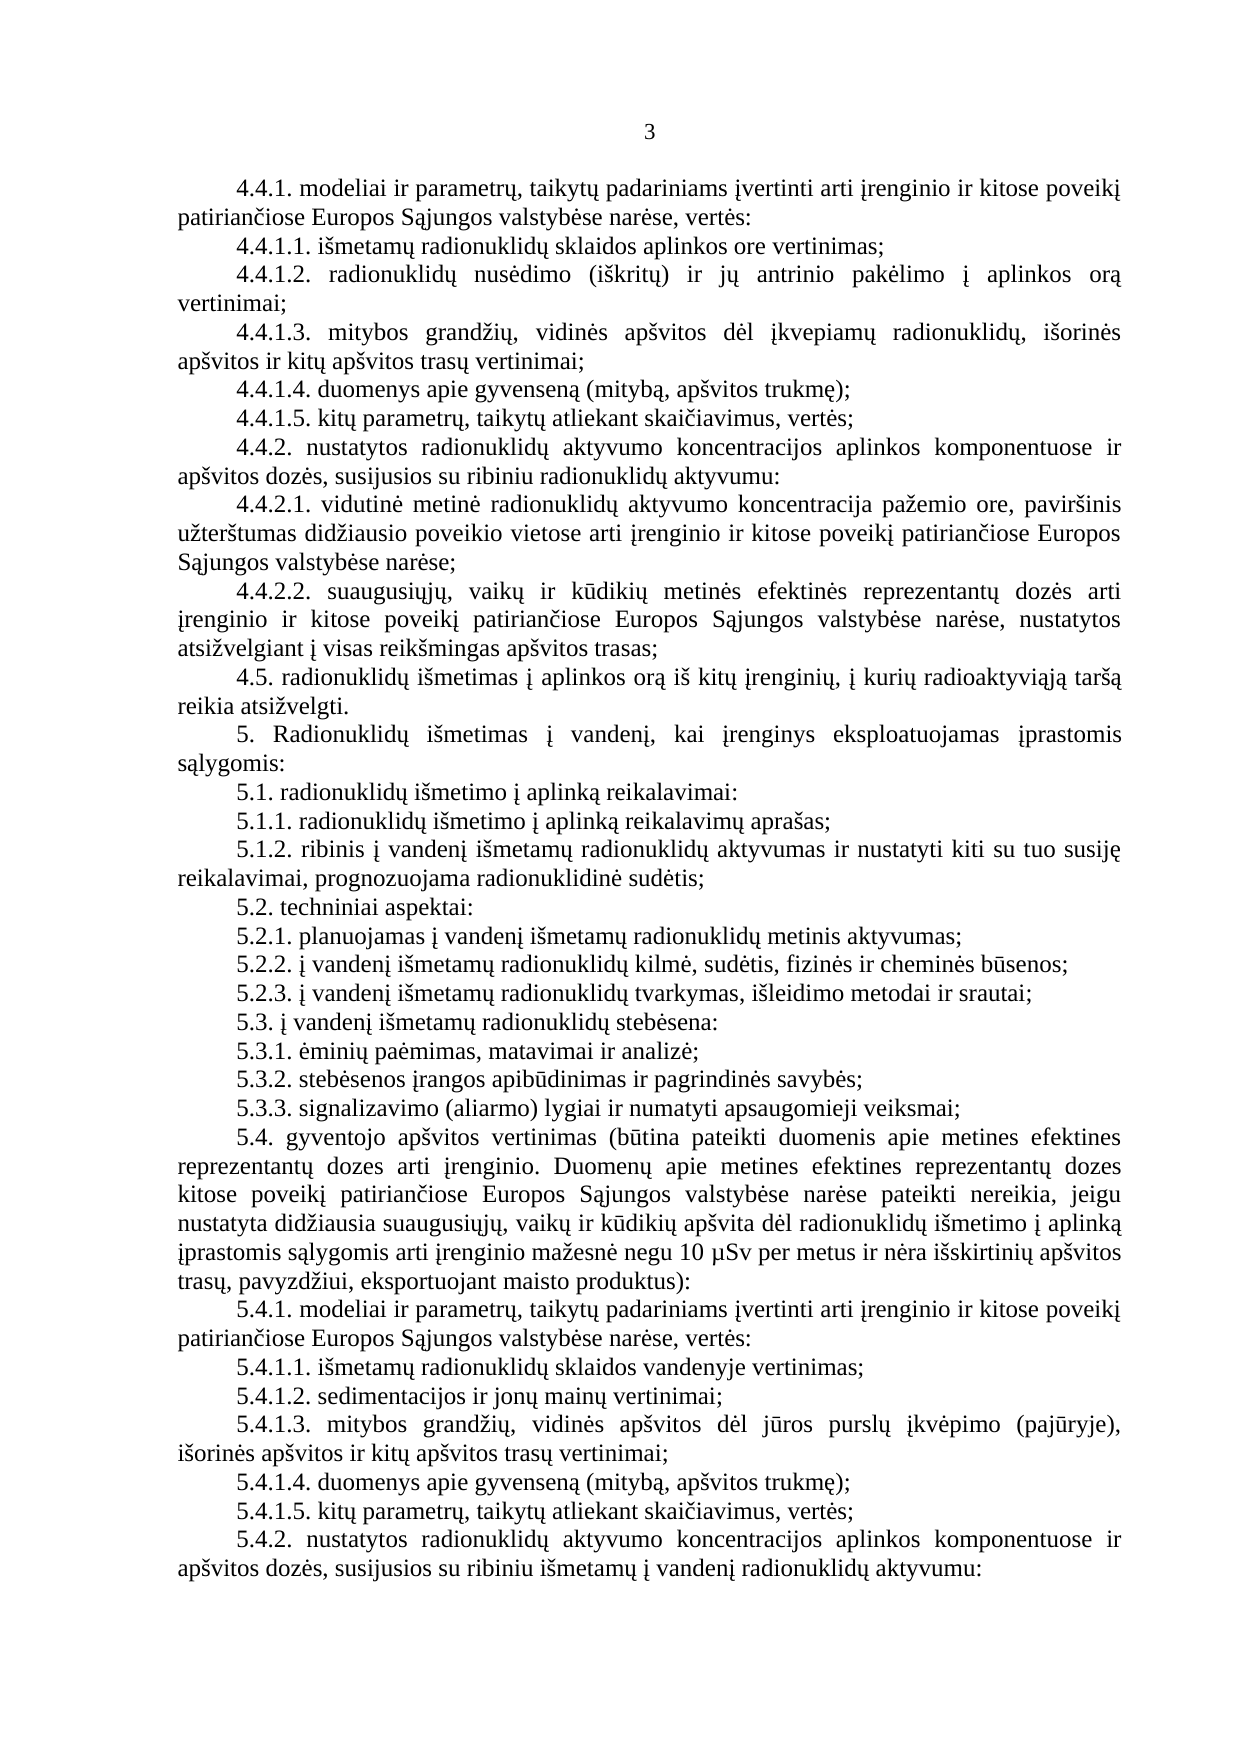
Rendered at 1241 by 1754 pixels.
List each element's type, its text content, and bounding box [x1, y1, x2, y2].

text 5.4.1. modeliai ir parametrų, taikytų padariniams įvertinti arti įrenginio ir kitose poveikį patiriančiose Europos Sąjungos valstybėse narėse, vertės: [177, 1294, 1122, 1352]
text 5.2.1. planuojamas į vandenį išmetamų radionuklidų metinis aktyvumas; [177, 921, 1122, 949]
text 4.4.2. nustatytos radionuklidų aktyvumo koncentracijos aplinkos komponentuose ir apšvitos dozės, susijusios su ribiniu radionuklidų aktyvumu: [177, 432, 1122, 489]
text 5.1. radionuklidų išmetimo į aplinką reikalavimai: [177, 777, 1122, 806]
text 4.4.1.5. kitų parametrų, taikytų atliekant skaičiavimus, vertės; [177, 403, 1122, 432]
text 4.4.1. modeliai ir parametrų, taikytų padariniams įvertinti arti įrenginio ir kitose poveikį patiriančiose Europos Sąjungos valstybėse narėse, vertės: [177, 173, 1122, 231]
text 5.4.1.5. kitų parametrų, taikytų atliekant skaičiavimus, vertės; [177, 1496, 1122, 1524]
text 4.4.1.2. radionuklidų nusėdimo (iškritų) ir jų antrinio pakėlimo į aplinkos orą vertinimai; [177, 259, 1122, 317]
text 4.4.1.4. duomenys apie gyvenseną (mitybą, apšvitos trukmę); [177, 374, 1122, 403]
text 5.4.1.3. mitybos grandžių, vidinės apšvitos dėl jūros purslų įkvėpimo (pajūryje), išorinės apšvitos ir kitų apšvitos trasų vertinimai; [177, 1409, 1122, 1467]
text 5.3.3. signalizavimo (aliarmo) lygiai ir numatyti apsaugomieji veiksmai; [177, 1093, 1122, 1122]
text 5.4.1.2. sedimentacijos ir jonų mainų vertinimai; [177, 1381, 1122, 1409]
text 5.1.1. radionuklidų išmetimo į aplinką reikalavimų aprašas; [177, 806, 1122, 834]
text 5.4. gyventojo apšvitos vertinimas (būtina pateikti duomenis apie metines efektines reprezentantų dozes arti įrenginio. Duomenų apie metines efektines reprezentantų dozes kitose poveikį patiriančiose Europos Sąjungos valstybėse narėse pateikti nereikia, jeigu nustatyta didžiausia suaugusiųjų, vaikų ir kūdikių apšvita dėl radionuklidų išmetimo į aplinką įprastomis sąlygomis arti įrenginio mažesnė negu 10 µSv per metus ir nėra išskirtinių apšvitos trasų, pavyzdžiui, eksportuojant maisto produktus): [177, 1122, 1122, 1294]
text 4.4.1.3. mitybos grandžių, vidinės apšvitos dėl įkvepiamų radionuklidų, išorinės apšvitos ir kitų apšvitos trasų vertinimai; [177, 317, 1122, 374]
text 5.2. techniniai aspektai: [177, 892, 1122, 921]
text 4.4.2.2. suaugusiųjų, vaikų ir kūdikių metinės efektinės reprezentantų dozės arti įrenginio ir kitose poveikį patiriančiose Europos Sąjungos valstybėse narėse, nustatytos atsižvelgiant į visas reikšmingas apšvitos trasas; [177, 576, 1122, 662]
text 5.1.2. ribinis į vandenį išmetamų radionuklidų aktyvumas ir nustatyti kiti su tuo susiję reikalavimai, prognozuojama radionuklidinė sudėtis; [177, 834, 1122, 892]
text 5.4.1.1. išmetamų radionuklidų sklaidos vandenyje vertinimas; [177, 1352, 1122, 1381]
text 4.4.2.1. vidutinė metinė radionuklidų aktyvumo koncentracija pažemio ore, paviršinis užterštumas didžiausio poveikio vietose arti įrenginio ir kitose poveikį patiriančiose Europos Sąjungos valstybėse narėse; [177, 489, 1122, 576]
text 5.2.2. į vandenį išmetamų radionuklidų kilmė, sudėtis, fizinės ir cheminės būsenos; [177, 949, 1122, 978]
text 5.4.2. nustatytos radionuklidų aktyvumo koncentracijos aplinkos komponentuose ir apšvitos dozės, susijusios su ribiniu išmetamų į vandenį radionuklidų aktyvumu: [177, 1524, 1122, 1582]
text 5. Radionuklidų išmetimas į vandenį, kai įrenginys eksploatuojamas įprastomis sąlygomis: [177, 719, 1122, 777]
text 5.4.1.4. duomenys apie gyvenseną (mitybą, apšvitos trukmę); [177, 1467, 1122, 1496]
text 5.2.3. į vandenį išmetamų radionuklidų tvarkymas, išleidimo metodai ir srautai; [177, 978, 1122, 1007]
text 5.3. į vandenį išmetamų radionuklidų stebėsena: [177, 1007, 1122, 1036]
text 5.3.2. stebėsenos įrangos apibūdinimas ir pagrindinės savybės; [177, 1064, 1122, 1093]
text 4.5. radionuklidų išmetimas į aplinkos orą iš kitų įrenginių, į kurių radioaktyviąją taršą reikia atsižvelgti. [177, 662, 1122, 719]
text 5.3.1. ėminių paėmimas, matavimai ir analizė; [177, 1036, 1122, 1064]
text 4.4.1.1. išmetamų radionuklidų sklaidos aplinkos ore vertinimas; [177, 231, 1122, 259]
